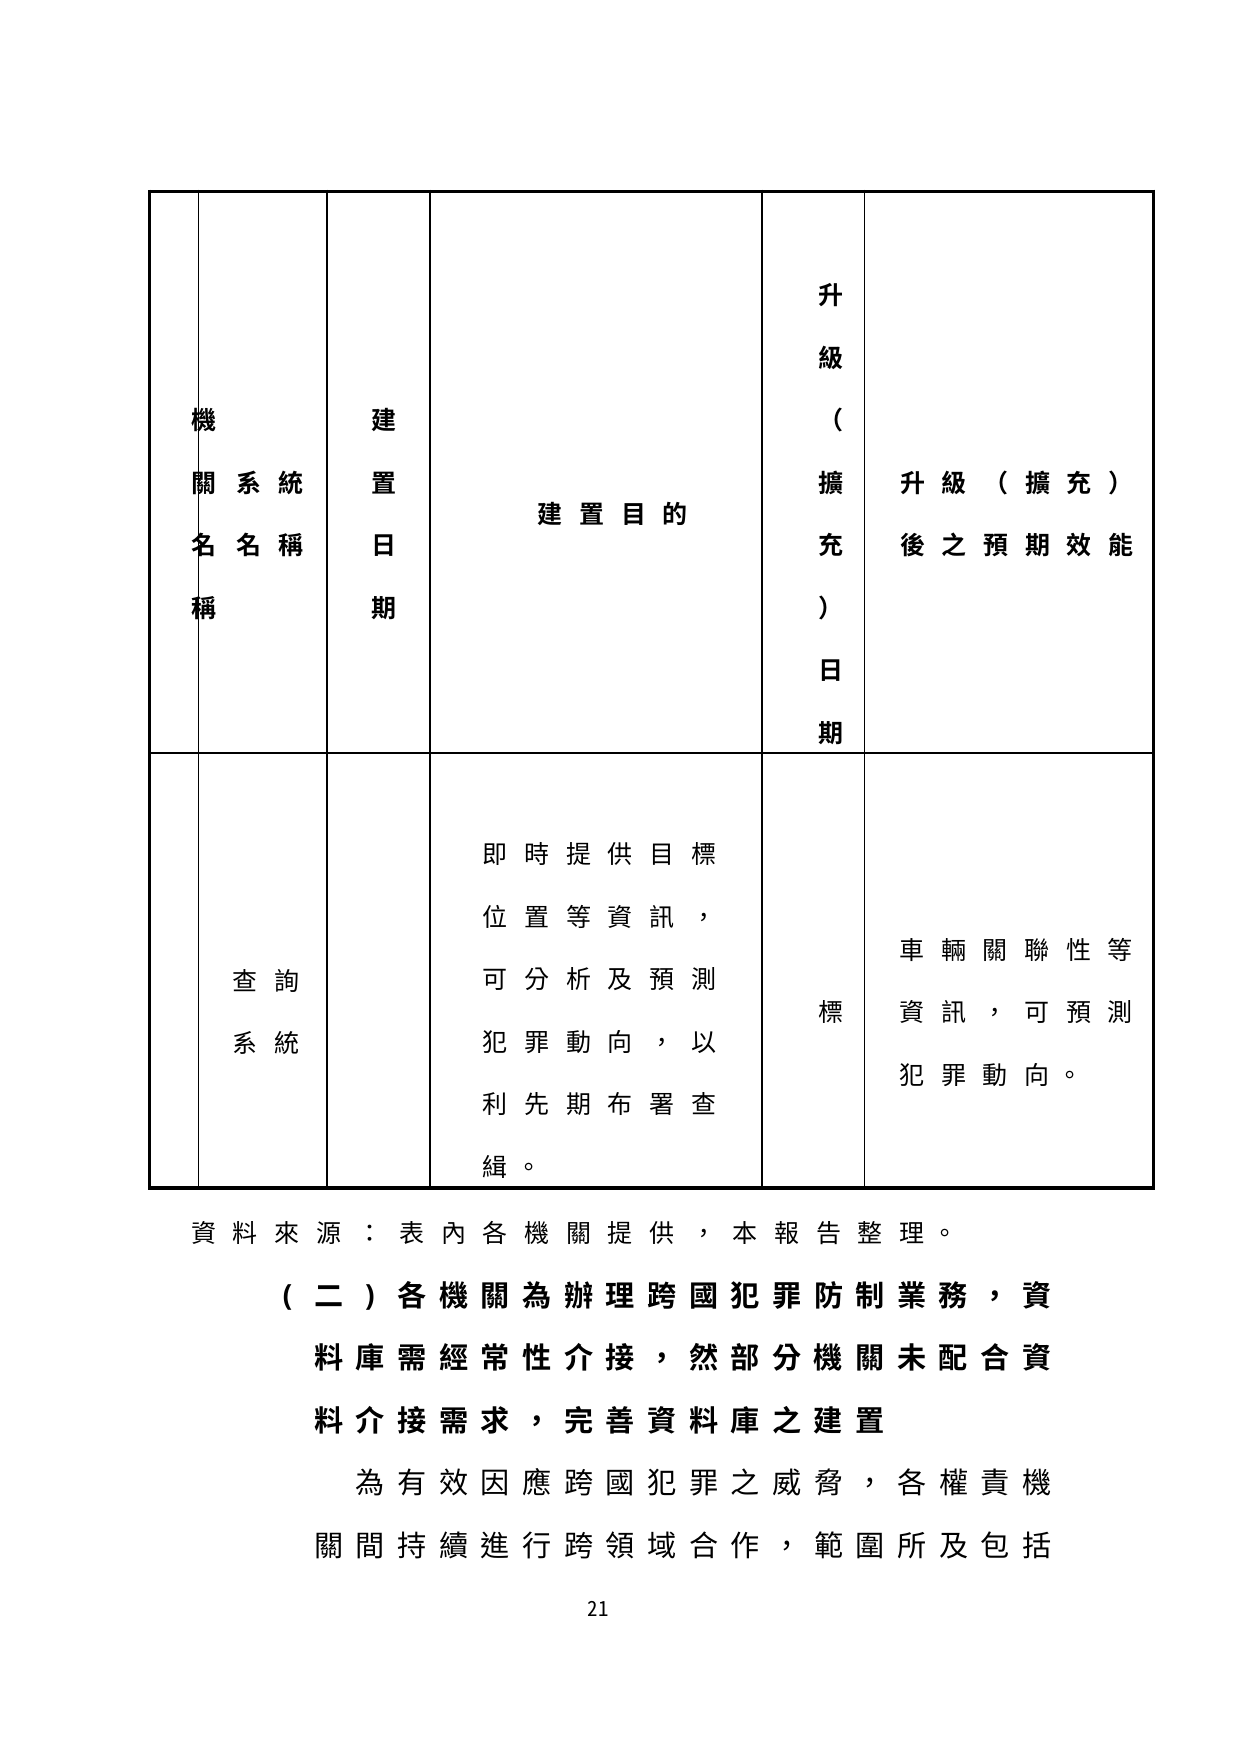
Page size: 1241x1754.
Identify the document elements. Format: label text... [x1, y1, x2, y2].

table_cell 標 [763, 754, 864, 1186]
table_header 系統名稱 [199, 193, 326, 752]
table_cell [328, 754, 429, 1186]
text (二)各機關為辦理跨國犯罪防制業務，資料庫需經常性介接，然部分機關未配合資料介接需求，完善資料庫之建置 [242, 1252, 1058, 1439]
table_cell 海巡署 [151, 754, 198, 1186]
text 為有效因應跨國犯罪之威脅，各權責機關間持續進行跨領域合作，範圍所及包括 [271, 1439, 1058, 1564]
table_header 升級（擴充）後之預期效能 [865, 193, 1152, 752]
text 資料來源：表內各機關提供，本報告整理。 [138, 1189, 1058, 1252]
table_header 建置目的 [431, 193, 761, 752]
table_header 機關名稱 [151, 193, 198, 752]
table_cell 即時提供目標位置等資訊，可分析及預測犯罪動向，以利先期布署查緝。 [431, 754, 761, 1186]
table_cell 車輛關聯性等資訊，可預測犯罪動向。 [865, 754, 1152, 1186]
table_header 升級（擴充）日期 [763, 193, 864, 752]
table_header 建置日期 [328, 193, 429, 752]
table_cell 查詢系統 [199, 754, 326, 1186]
